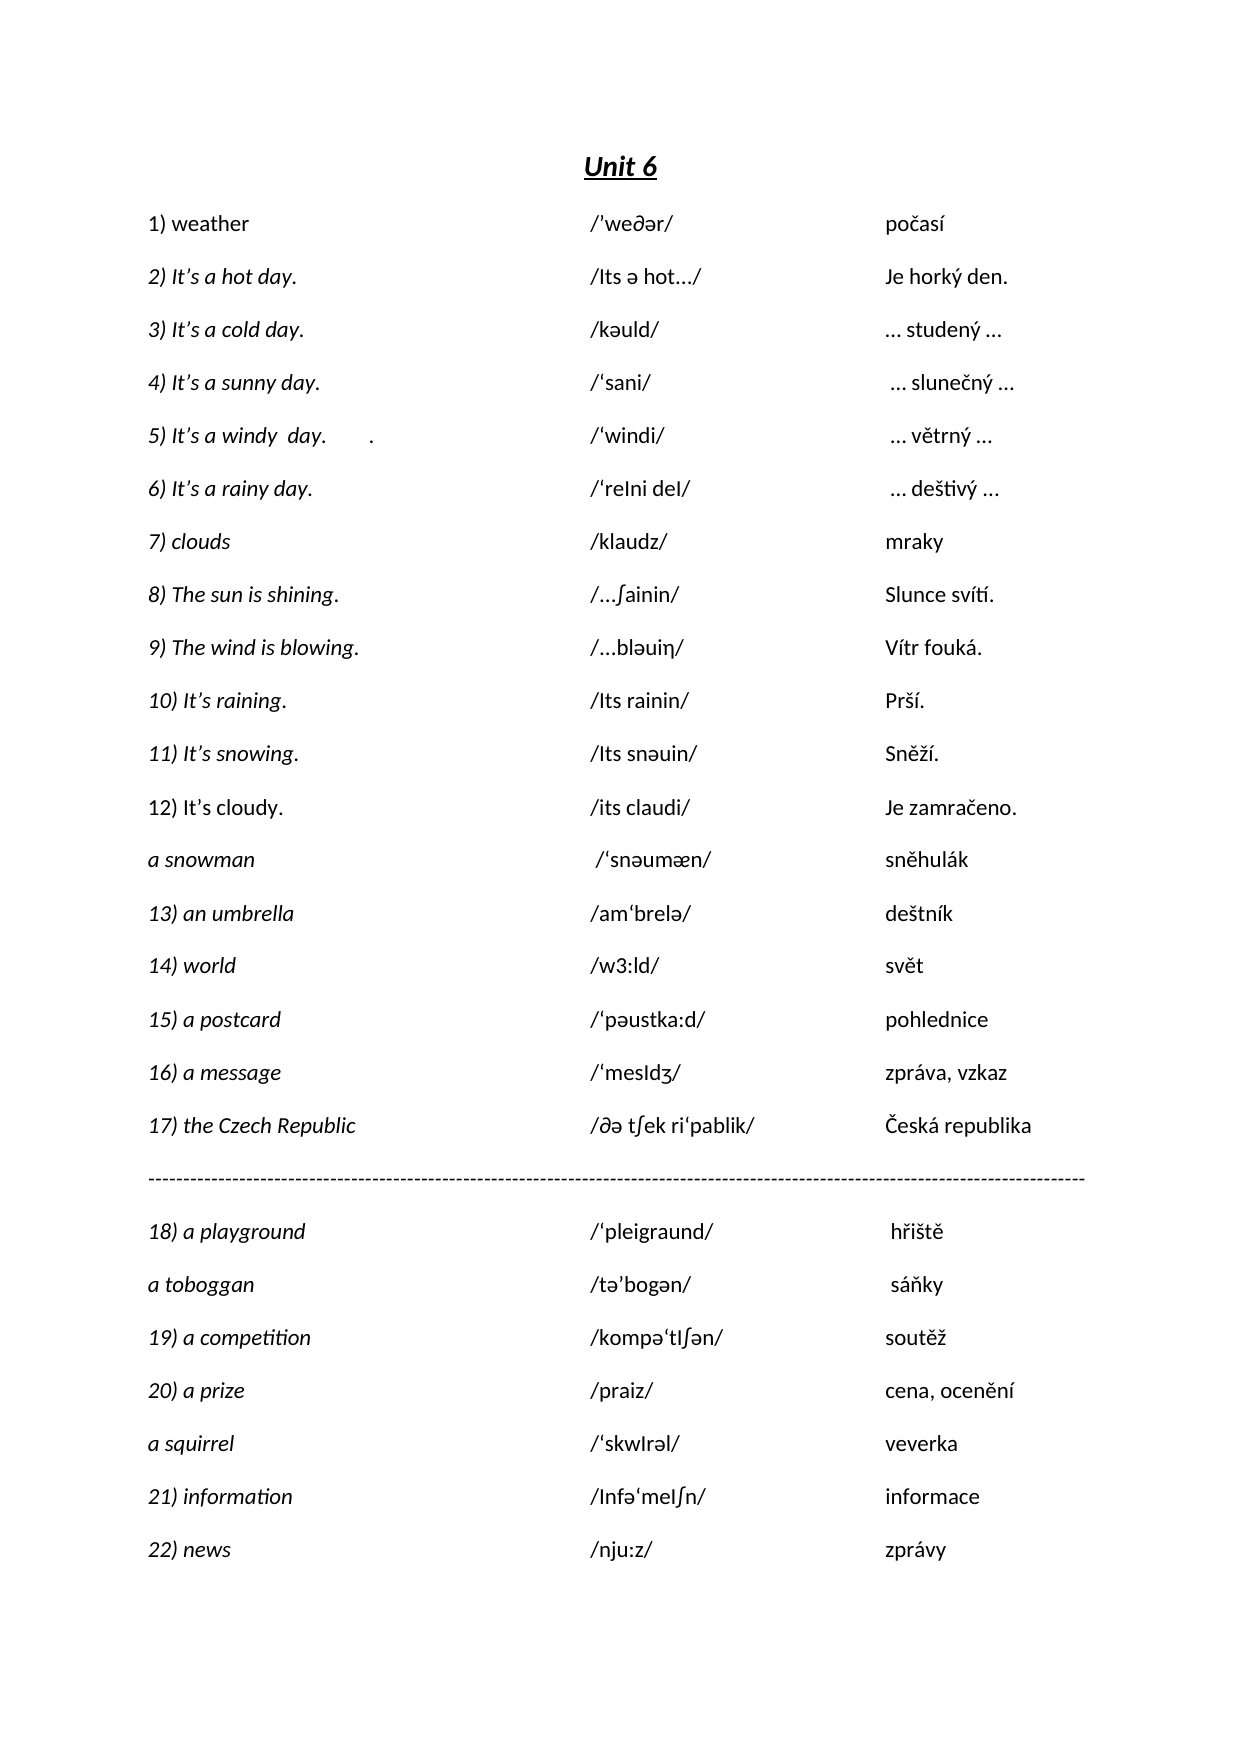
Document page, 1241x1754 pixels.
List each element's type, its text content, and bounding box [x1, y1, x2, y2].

text 6) It’s a rainy day. /‘reIni deI/ … deštivý ... [148, 474, 1093, 502]
text 20) a prize /praiz/ cena, ocenění [148, 1376, 1093, 1404]
text 2) It’s a hot day. /Its ə hot.../ Je horký den. [148, 262, 1093, 290]
text 16) a message /‘mesIdʒ/ zpráva, vzkaz [148, 1058, 1093, 1086]
text 3) It’s a cold day. /kəuld/ … studený … [148, 315, 1093, 343]
text 5) It’s a windy day. . /‘windi/ … větrný … [148, 421, 1093, 449]
text a toboggan /tə’bogən/ sáňky [148, 1270, 1093, 1298]
text 17) the Czech Republic /∂ə t∫ek ri‘pablik/ Česká republika [148, 1111, 1093, 1139]
text 10) It’s raining. /Its rainin/ Prší. [148, 687, 1093, 714]
text 18) a playground /‘pleigraund/ hřiště [148, 1217, 1093, 1245]
text 22) news /nju:z/ zprávy [148, 1535, 1093, 1563]
text 15) a postcard /‘pəustka:d/ pohlednice [148, 1005, 1093, 1033]
text 7) clouds /klaudz/ mraky [148, 527, 1093, 556]
text 21) information /Infə‘meI∫n/ informace [148, 1482, 1093, 1510]
text a squirrel /‘skwIrəl/ veverka [148, 1429, 1093, 1457]
text 13) an umbrella /am‘brelə/ deštník [148, 899, 1093, 927]
text 1) weather /’we∂ər/ počasí [148, 209, 1093, 237]
text 8) The sun is shining. /...∫ainin/ Slunce svítí. [148, 581, 1093, 608]
text a snowman /‘snəumᴂn/ sněhulák [148, 846, 1093, 874]
text 11) It’s snowing. /Its snəuin/ Sněží. [148, 739, 1093, 768]
text 4) It’s a sunny day. /‘sani/ … slunečný … [148, 368, 1093, 396]
text 9) The wind is blowing. /...bləuiη/ Vítr fouká. [148, 633, 1093, 662]
text 12) It’s cloudy. /its claudi/ Je zamračeno. [148, 793, 1093, 821]
text Unit 6 [148, 148, 1093, 183]
text 19) a competition /kompə‘tI∫ən/ soutěž [148, 1323, 1093, 1351]
text 14) world /w3:ld/ svět [148, 952, 1093, 980]
text -------------------------------------------------------------------------------------------------------------------------------------- [148, 1164, 1093, 1192]
